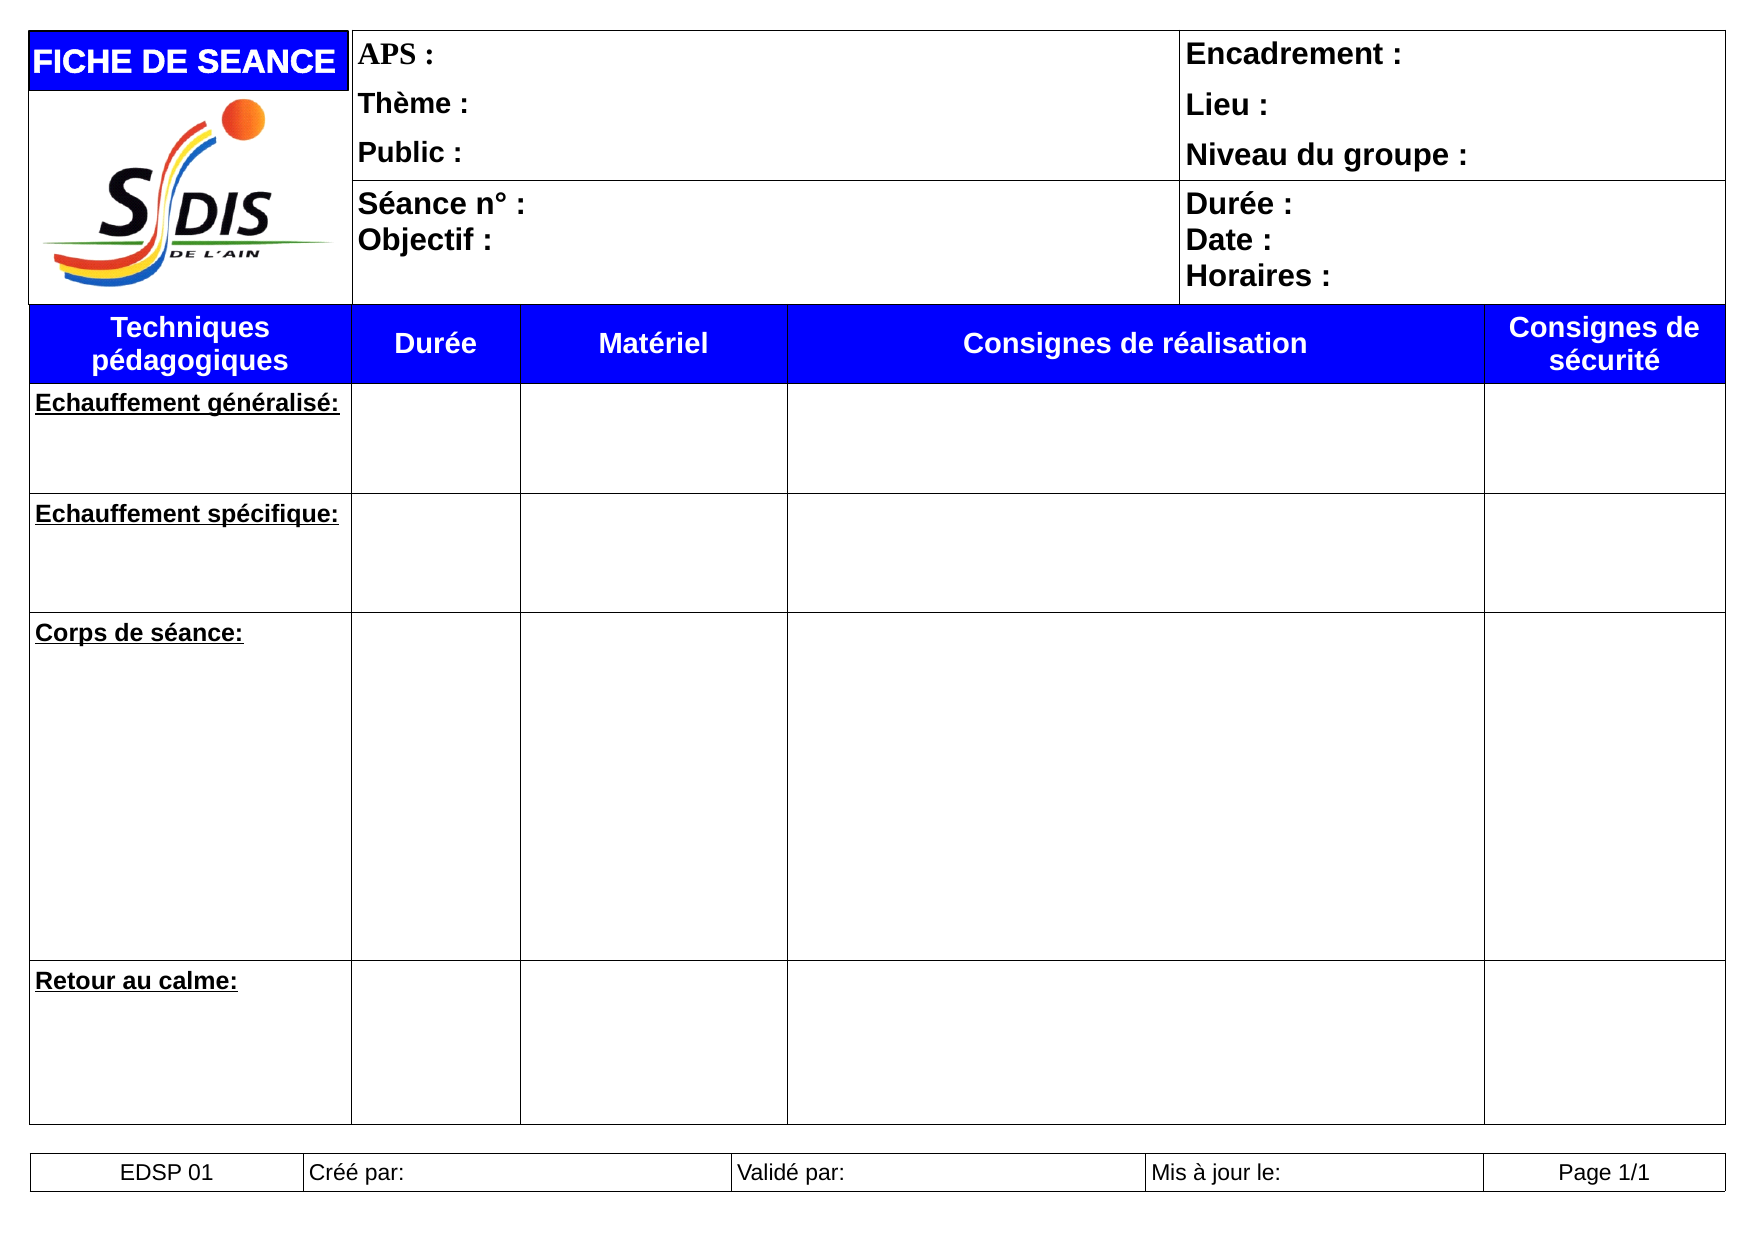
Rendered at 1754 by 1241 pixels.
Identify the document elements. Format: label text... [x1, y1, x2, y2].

table_header Durée [352, 305, 520, 383]
table_cell [352, 613, 520, 960]
table_cell [1485, 613, 1725, 960]
table_header EDSP 01 [31, 1154, 303, 1191]
table_cell Corps de séance: [30, 613, 351, 960]
table_header Mis à jour le: [1146, 1154, 1483, 1191]
table_cell [788, 384, 1484, 493]
table_cell Echauffement spécifique: [30, 494, 351, 612]
table_cell [521, 961, 787, 1124]
table_cell [788, 961, 1484, 1124]
table_cell [788, 494, 1484, 612]
table_header Créé par: [304, 1154, 731, 1191]
table_header Techniques pédagogiques [30, 305, 351, 383]
table_cell [521, 613, 787, 960]
table_header APS : Thème : Public : [353, 31, 1179, 179]
table_cell [788, 613, 1484, 960]
table_header Consignes de réalisation [788, 305, 1484, 383]
table_header Matériel [521, 305, 787, 383]
table_header Consignes de sécurité [1485, 305, 1725, 383]
table_cell [1485, 494, 1725, 612]
table_cell Retour au calme: [30, 961, 351, 1124]
table_cell [1485, 961, 1725, 1124]
table_cell [521, 384, 787, 493]
table_cell Séance n° : Objectif : [353, 181, 1179, 304]
table_cell Durée : Date : Horaires : [1180, 181, 1725, 304]
table_cell Echauffement généralisé: [30, 384, 351, 493]
table_cell [352, 384, 520, 493]
table_header Page 1/1 [1484, 1154, 1725, 1191]
table_cell [352, 494, 520, 612]
table_cell [521, 494, 787, 612]
table_cell [1485, 384, 1725, 493]
table_cell [352, 961, 520, 1124]
table_header Encadrement : Lieu : Niveau du groupe : [1180, 31, 1725, 179]
table_header Validé par: [732, 1154, 1145, 1191]
